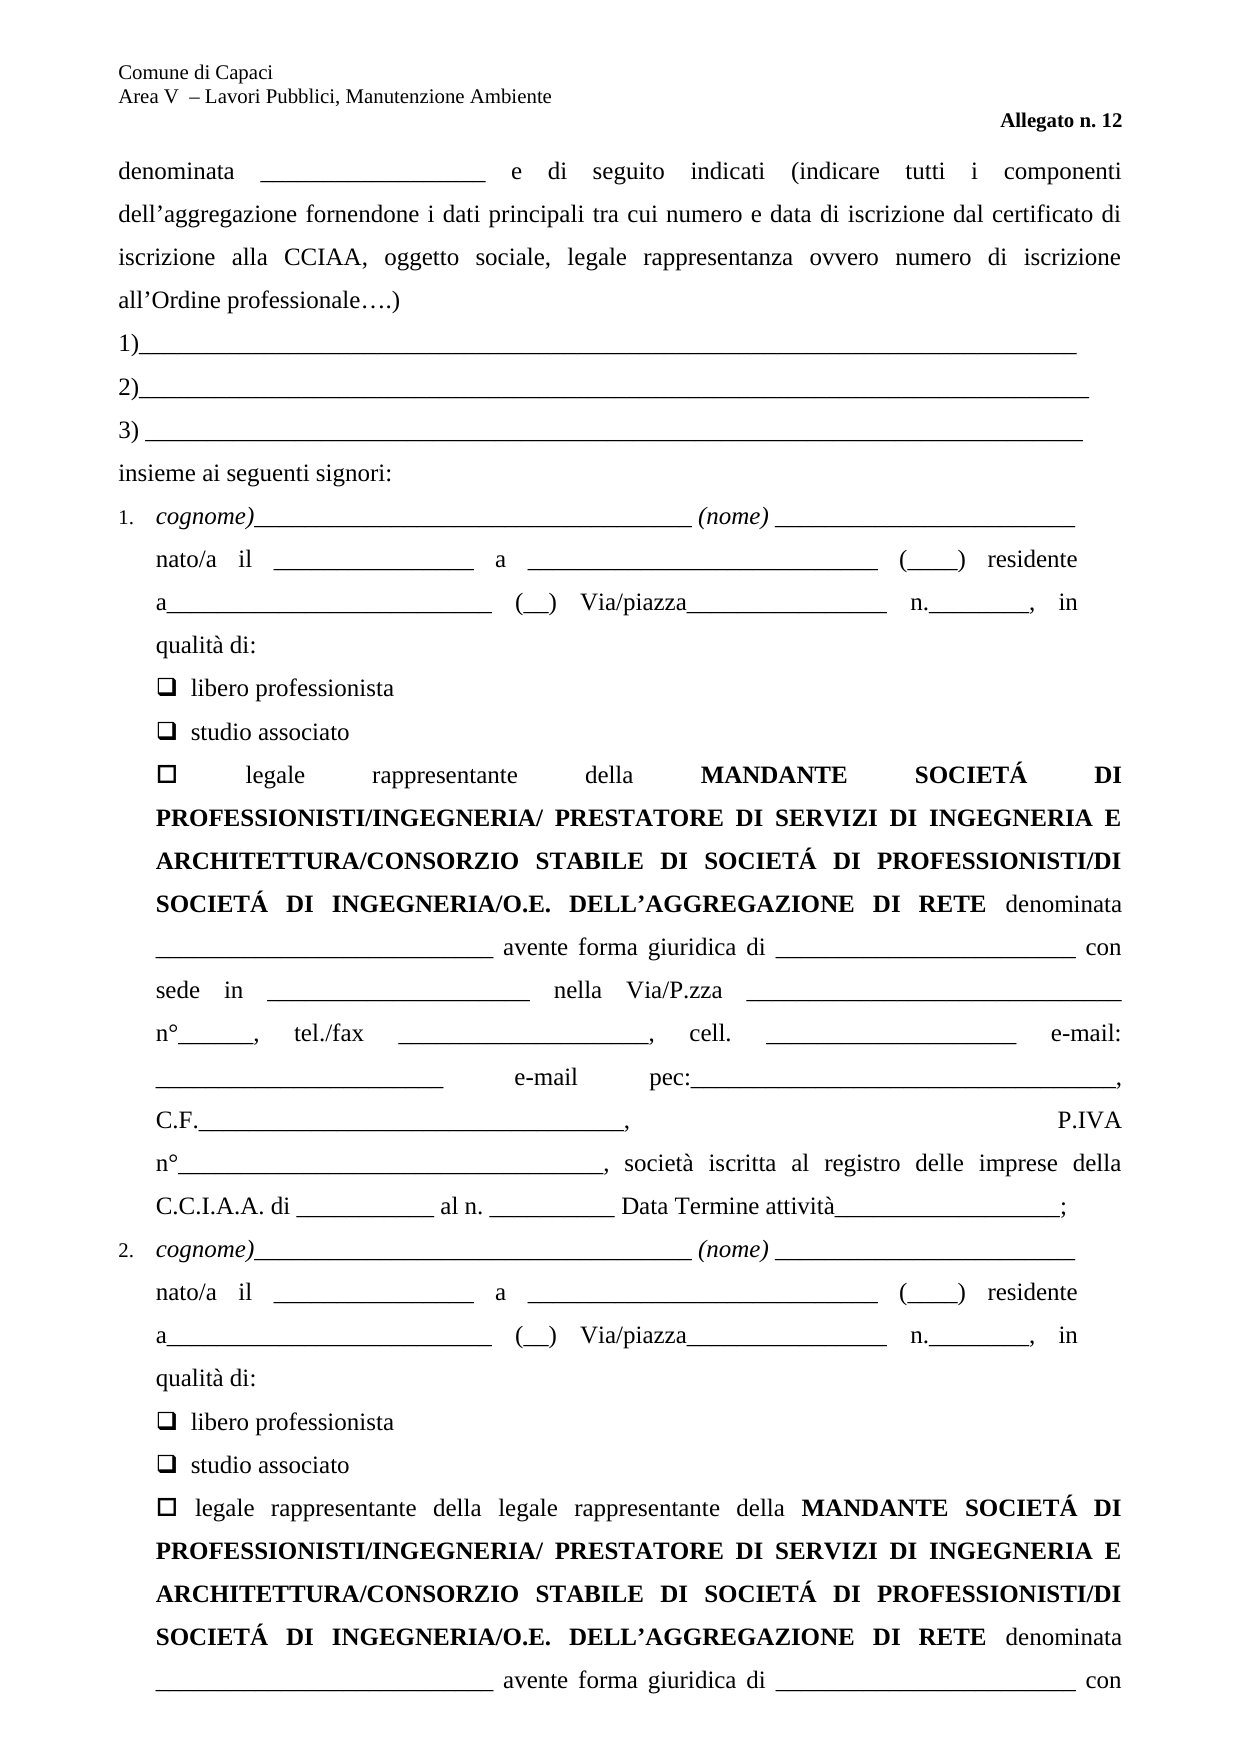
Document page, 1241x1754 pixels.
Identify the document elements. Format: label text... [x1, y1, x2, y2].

text  legale rappresentante della legale rappresentante della MANDANTE SOCIETÁ DI PROFESSIONISTI/INGEGNERIA/ PRESTATORE DI SERVIZI DI INGEGNERIA E ARCHITETTURA/CONSORZIO STABILE DI SOCIETÁ DI PROFESSIONISTI/DI SOCIETÁ DI INGEGNERIA/O.E. DELL’AGGREGAZIONE DI RETE denominata ___________________________ avente forma giuridica di ________________________ con [156, 1493, 1122, 1694]
list cognome)___________________________________ (nome) ________________________ [118, 1234, 1078, 1263]
text 2)____________________________________________________________________________ [118, 372, 1122, 400]
text studio associato [156, 717, 1078, 745]
text  libero professionista [156, 1407, 1078, 1435]
text  legale rappresentante della MANDANTE SOCIETÁ DI PROFESSIONISTI/INGEGNERIA/ PRESTATORE DI SERVIZI DI INGEGNERIA E ARCHITETTURA/CONSORZIO STABILE DI SOCIETÁ DI PROFESSIONISTI/DI SOCIETÁ DI INGEGNERIA/O.E. DELL’AGGREGAZIONE DI RETE denominata ___________________________ avente forma giuridica di ________________________ con sede in _____________________ nella Via/P.zza ______________________________ n°______, tel./fax ____________________, cell. ____________________ e-mail: _______________________ e-mail pec:__________________________________, C.F.__________________________________, P.IVA n°__________________________________, società iscritta al registro delle imprese della C.C.I.A.A. di ___________ al n. __________ Data Termine attività__________________; [156, 760, 1122, 1220]
text nato/a il ________________ a ____________________________ (____) residente a__________________________ (__) Via/piazza________________ n.________, in qualità di: [156, 1277, 1078, 1392]
text insieme ai seguenti signori: [118, 458, 1078, 487]
text 1)___________________________________________________________________________ [118, 328, 1122, 357]
text 3) ___________________________________________________________________________ [118, 415, 1122, 443]
text  libero professionista [156, 673, 1078, 702]
text studio associato [156, 1450, 1078, 1478]
text nato/a il ________________ a ____________________________ (____) residente a__________________________ (__) Via/piazza________________ n.________, in qualità di: [156, 544, 1078, 659]
list cognome)___________________________________ (nome) ________________________ [118, 501, 1078, 530]
text  legale rappresentante del MANDATARIO organo comune dell’AGGREGAZIONE DI RETE priva soggettività giuridica ai sensi dell’art. 3 comma 4-ter, della L.33/2009, (cd. rete – contratto), denominata __________________ e di seguito indicati (indicare tutti i componenti dell’aggregazione fornendone i dati principali tra cui numero e data di iscrizione dal certificato di iscrizione alla CCIAA, oggetto sociale, legale rappresentanza ovvero numero di iscrizione all’Ordine professionale….) [118, 156, 1122, 314]
